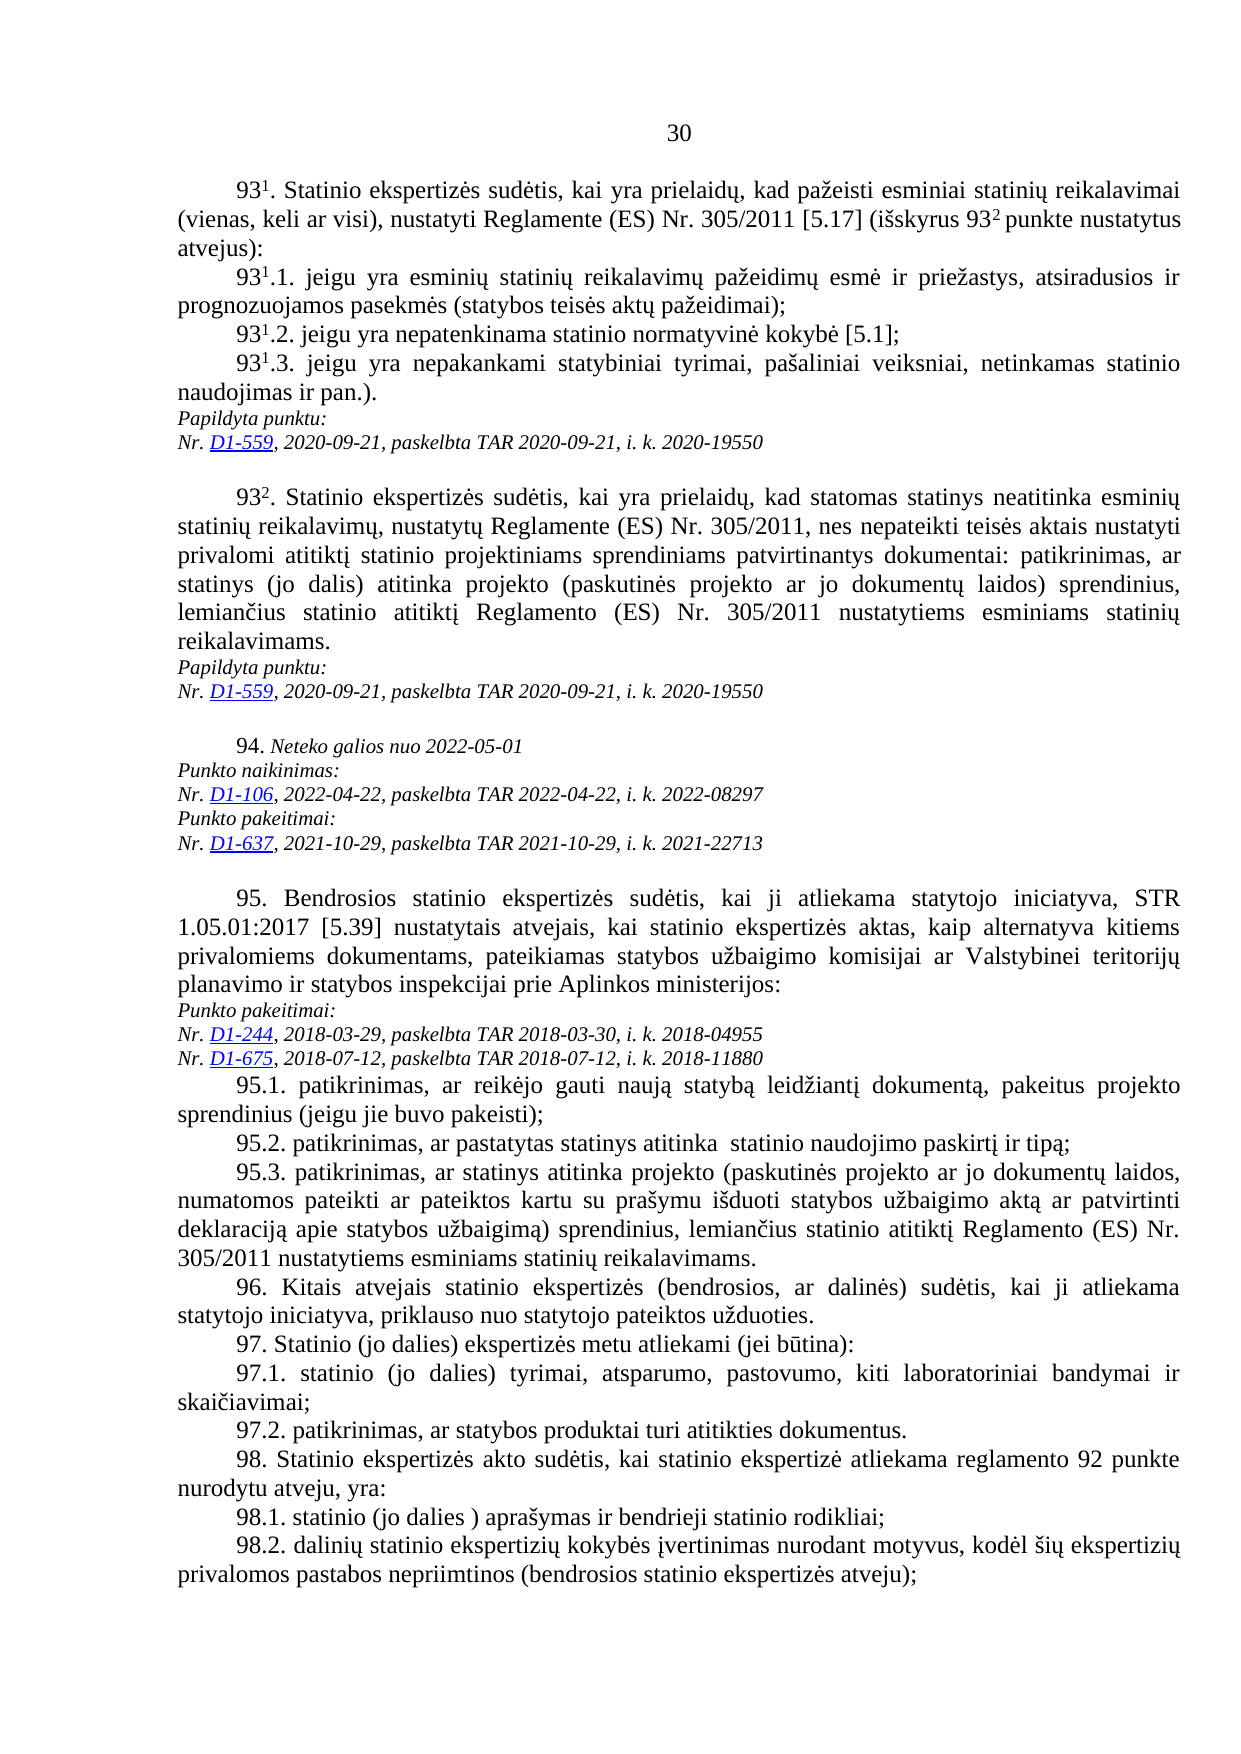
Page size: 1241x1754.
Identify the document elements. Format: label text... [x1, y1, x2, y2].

text 94. Neteko galios nuo 2022-05-01 [177, 732, 1181, 758]
text 931.1. jeigu yra esminių statinių reikalavimų pažeidimų esmė ir priežastys, atsiradusios ir prognozuojamos pasekmės (statybos teisės aktų pažeidimai); [177, 262, 1181, 319]
text Punkto naikinimas: [177, 758, 1181, 782]
text 931.3. jeigu yra nepakankami statybiniai tyrimai, pašaliniai veiksniai, netinkamas statinio naudojimas ir pan.). [177, 348, 1181, 406]
text 931.2. jeigu yra nepatenkinama statinio normatyvinė kokybė [5.1]; [177, 319, 1181, 348]
text Papildyta punktu: [177, 406, 1181, 430]
text 97.2. patikrinimas, ar statybos produktai turi atitikties dokumentus. [177, 1415, 1181, 1444]
text 98.1. statinio (jo dalies ) aprašymas ir bendrieji statinio rodikliai; [177, 1502, 1181, 1530]
text Nr. D1-637, 2021-10-29, paskelbta TAR 2021-10-29, i. k. 2021-22713 [177, 830, 1181, 854]
text Nr. D1-106, 2022-04-22, paskelbta TAR 2022-04-22, i. k. 2022-08297 [177, 782, 1181, 806]
text 98. Statinio ekspertizės akto sudėtis, kai statinio ekspertizė atliekama reglamento 92 punkte nurodytu atveju, yra: [177, 1444, 1181, 1502]
text Punkto pakeitimai: [177, 998, 1181, 1022]
text Papildyta punktu: [177, 655, 1181, 679]
text 97. Statinio (jo dalies) ekspertizės metu atliekami (jei būtina): [177, 1329, 1181, 1358]
text 96. Kitais atvejais statinio ekspertizės (bendrosios, ar dalinės) sudėtis, kai ji atliekama statytojo iniciatyva, priklauso nuo statytojo pateiktos užduoties. [177, 1272, 1181, 1329]
text Nr. D1-675, 2018-07-12, paskelbta TAR 2018-07-12, i. k. 2018-11880 [177, 1046, 1181, 1070]
text 97.1. statinio (jo dalies) tyrimai, atsparumo, pastovumo, kiti laboratoriniai bandymai ir skaičiavimai; [177, 1358, 1181, 1415]
text 95. Bendrosios statinio ekspertizės sudėtis, kai ji atliekama statytojo iniciatyva, STR 1.05.01:2017 [5.39] nustatytais atvejais, kai statinio ekspertizės aktas, kaip alternatyva kitiems privalomiems dokumentams, pateikiamas statybos užbaigimo komisijai ar Valstybinei teritorijų planavimo ir statybos inspekcijai prie Aplinkos ministerijos: [177, 883, 1181, 998]
text 932. Statinio ekspertizės sudėtis, kai yra prielaidų, kad statomas statinys neatitinka esminių statinių reikalavimų, nustatytų Reglamente (ES) Nr. 305/2011, nes nepateikti teisės aktais nustatyti privalomi atitiktį statinio projektiniams sprendiniams patvirtinantys dokumentai: patikrinimas, ar statinys (jo dalis) atitinka projekto (paskutinės projekto ar jo dokumentų laidos) sprendinius, lemiančius statinio atitiktį Reglamento (ES) Nr. 305/2011 nustatytiems esminiams statinių reikalavimams. [177, 482, 1181, 655]
text 95.1. patikrinimas, ar reikėjo gauti naują statybą leidžiantį dokumentą, pakeitus projekto sprendinius (jeigu jie buvo pakeisti); [177, 1070, 1181, 1128]
text 98.2. dalinių statinio ekspertizių kokybės įvertinimas nurodant motyvus, kodėl šių ekspertizių privalomos pastabos nepriimtinos (bendrosios statinio ekspertizės atveju); [177, 1530, 1181, 1588]
text 931. Statinio ekspertizės sudėtis, kai yra prielaidų, kad pažeisti esminiai statinių reikalavimai (vienas, keli ar visi), nustatyti Reglamente (ES) Nr. 305/2011 [5.17] (išskyrus 932 punkte nustatytus atvejus): [177, 176, 1181, 262]
text Nr. D1-559, 2020-09-21, paskelbta TAR 2020-09-21, i. k. 2020-19550 [177, 430, 1181, 454]
text 95.3. patikrinimas, ar statinys atitinka projekto (paskutinės projekto ar jo dokumentų laidos, numatomos pateikti ar pateiktos kartu su prašymu išduoti statybos užbaigimo aktą ar patvirtinti deklaraciją apie statybos užbaigimą) sprendinius, lemiančius statinio atitiktį Reglamento (ES) Nr. 305/2011 nustatytiems esminiams statinių reikalavimams. [177, 1157, 1181, 1272]
text Nr. D1-559, 2020-09-21, paskelbta TAR 2020-09-21, i. k. 2020-19550 [177, 679, 1181, 703]
text 95.2. patikrinimas, ar pastatytas statinys atitinka statinio naudojimo paskirtį ir tipą; [236, 1128, 1181, 1157]
text Punkto pakeitimai: [177, 806, 1181, 830]
text Nr. D1-244, 2018-03-29, paskelbta TAR 2018-03-30, i. k. 2018-04955 [177, 1022, 1181, 1046]
